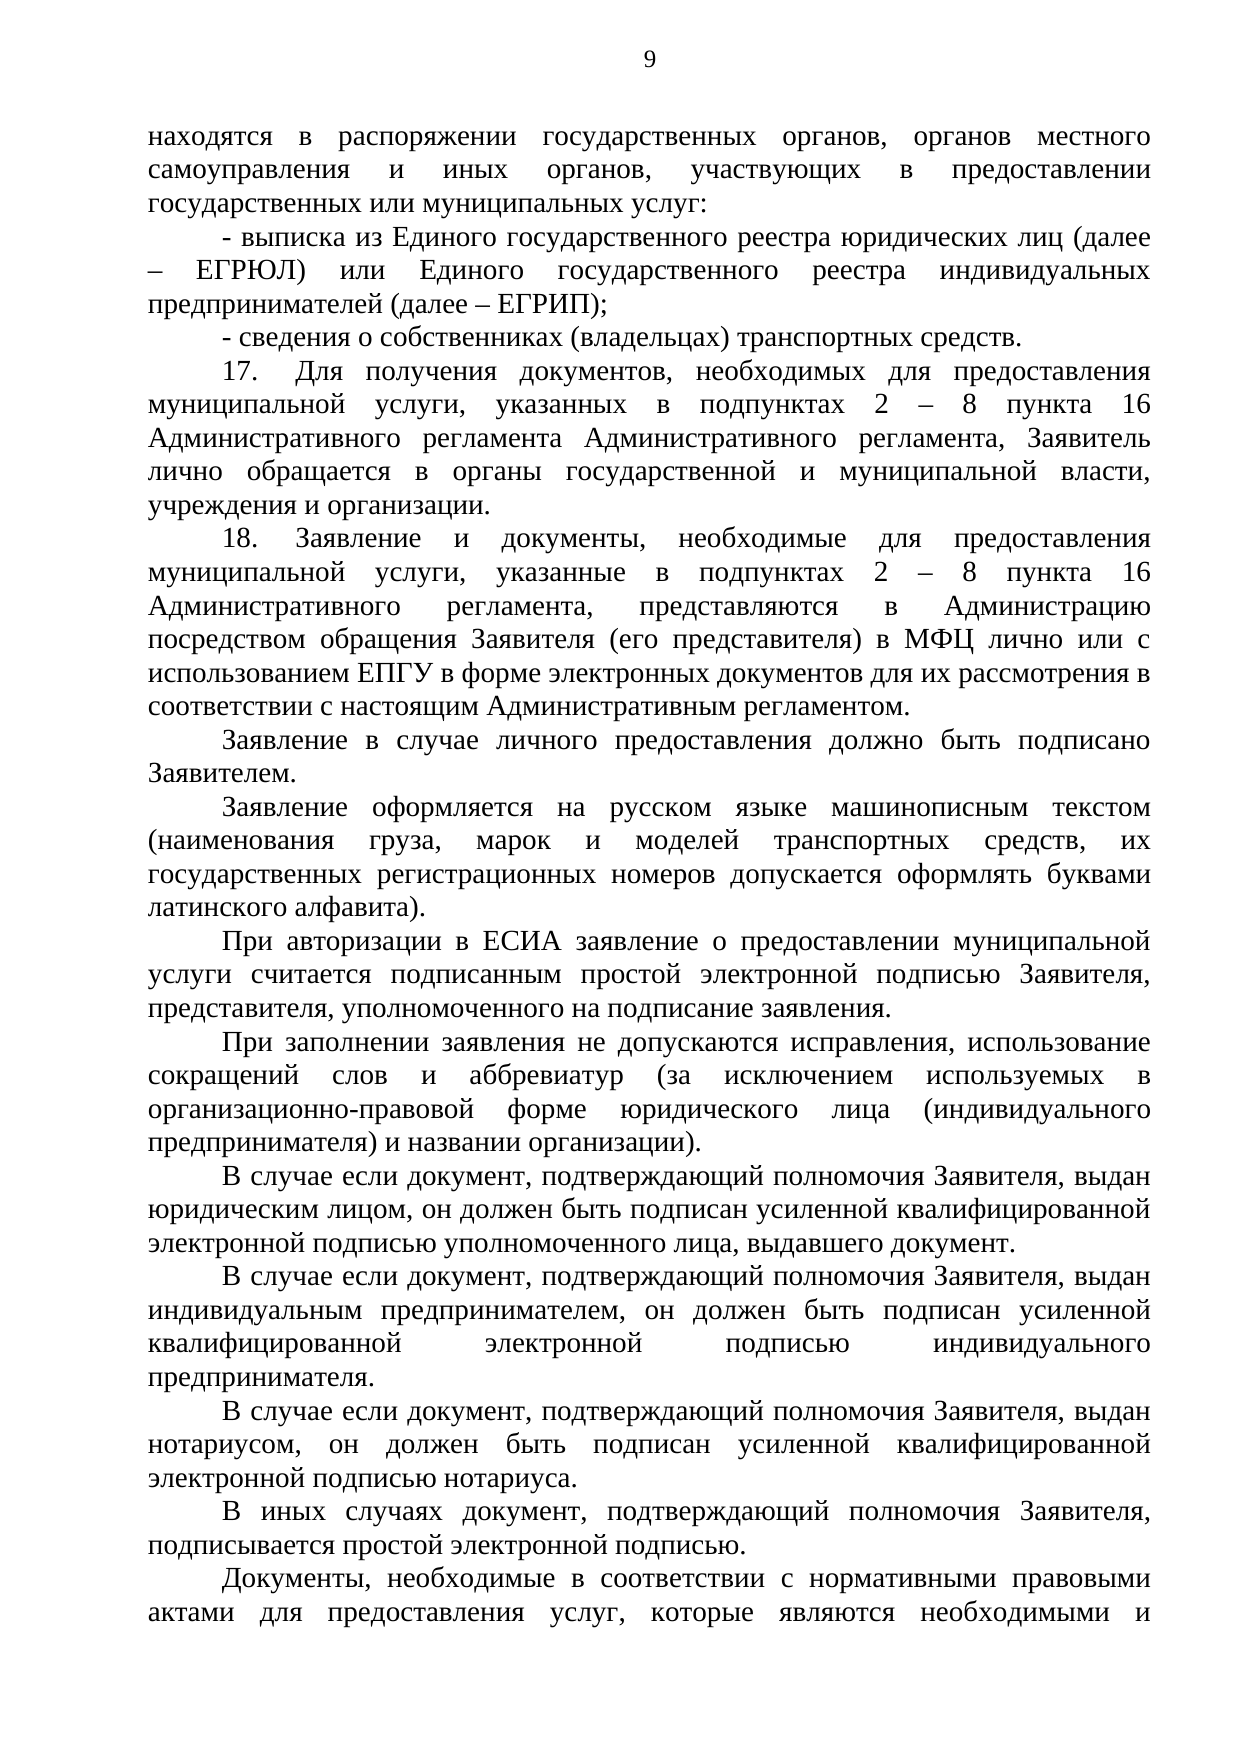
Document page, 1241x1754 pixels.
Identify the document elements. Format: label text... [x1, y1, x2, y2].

text Документы, необходимые в соответствии с нормативными правовыми актами для предоставления услуг, которые являются необходимыми и [148, 1560, 1152, 1627]
text - выписка из Единого государственного реестра юридических лиц (далее – ЕГРЮЛ) или Единого государственного реестра индивидуальных предпринимателей (далее – ЕГРИП); [148, 219, 1152, 319]
text При авторизации в ЕСИА заявление о предоставлении муниципальной услуги считается подписанным простой электронной подписью Заявителя, представителя, уполномоченного на подписание заявления. [148, 923, 1152, 1024]
text В случае если документ, подтверждающий полномочия Заявителя, выдан нотариусом, он должен быть подписан усиленной квалифицированной электронной подписью нотариуса. [148, 1393, 1152, 1493]
text Заявление оформляется на русском языке машинописным текстом (наименования груза, марок и моделей транспортных средств, их государственных регистрационных номеров допускается оформлять буквами латинского алфавита). [148, 789, 1152, 923]
text - сведения о собственниках (владельцах) транспортных средств. [148, 319, 1152, 353]
list Для получения документов, необходимых для предоставления муниципальной услуги, указанных в подпунктах 2 – 8 пункта 16 Административного регламента Административного регламента, Заявитель лично обращается в органы государственной и муниципальной власти, учреждения и организации. [148, 353, 1152, 521]
text находятся в распоряжении государственных органов, органов местного самоуправления и иных органов, участвующих в предоставлении государственных или муниципальных услуг: [148, 118, 1152, 219]
text Заявление в случае личного предоставления должно быть подписано Заявителем. [148, 722, 1152, 789]
text В случае если документ, подтверждающий полномочия Заявителя, выдан юридическим лицом, он должен быть подписан усиленной квалифицированной электронной подписью уполномоченного лица, выдавшего документ. [148, 1158, 1152, 1258]
text В случае если документ, подтверждающий полномочия Заявителя, выдан индивидуальным предпринимателем, он должен быть подписан усиленной квалифицированной электронной подписью индивидуального предпринимателя. [148, 1258, 1152, 1393]
list Заявление и документы, необходимые для предоставления муниципальной услуги, указанные в подпунктах 2 – 8 пункта 16 Административного регламента, представляются в Администрацию посредством обращения Заявителя (его представителя) в МФЦ лично или с использованием ЕПГУ в форме электронных документов для их рассмотрения в соответствии с настоящим Административным регламентом. [148, 521, 1152, 722]
text В иных случаях документ, подтверждающий полномочия Заявителя, подписывается простой электронной подписью. [148, 1493, 1152, 1560]
text При заполнении заявления не допускаются исправления, использование сокращений слов и аббревиатур (за исключением используемых в организационно-правовой форме юридического лица (индивидуального предпринимателя) и названии организации). [148, 1024, 1152, 1158]
